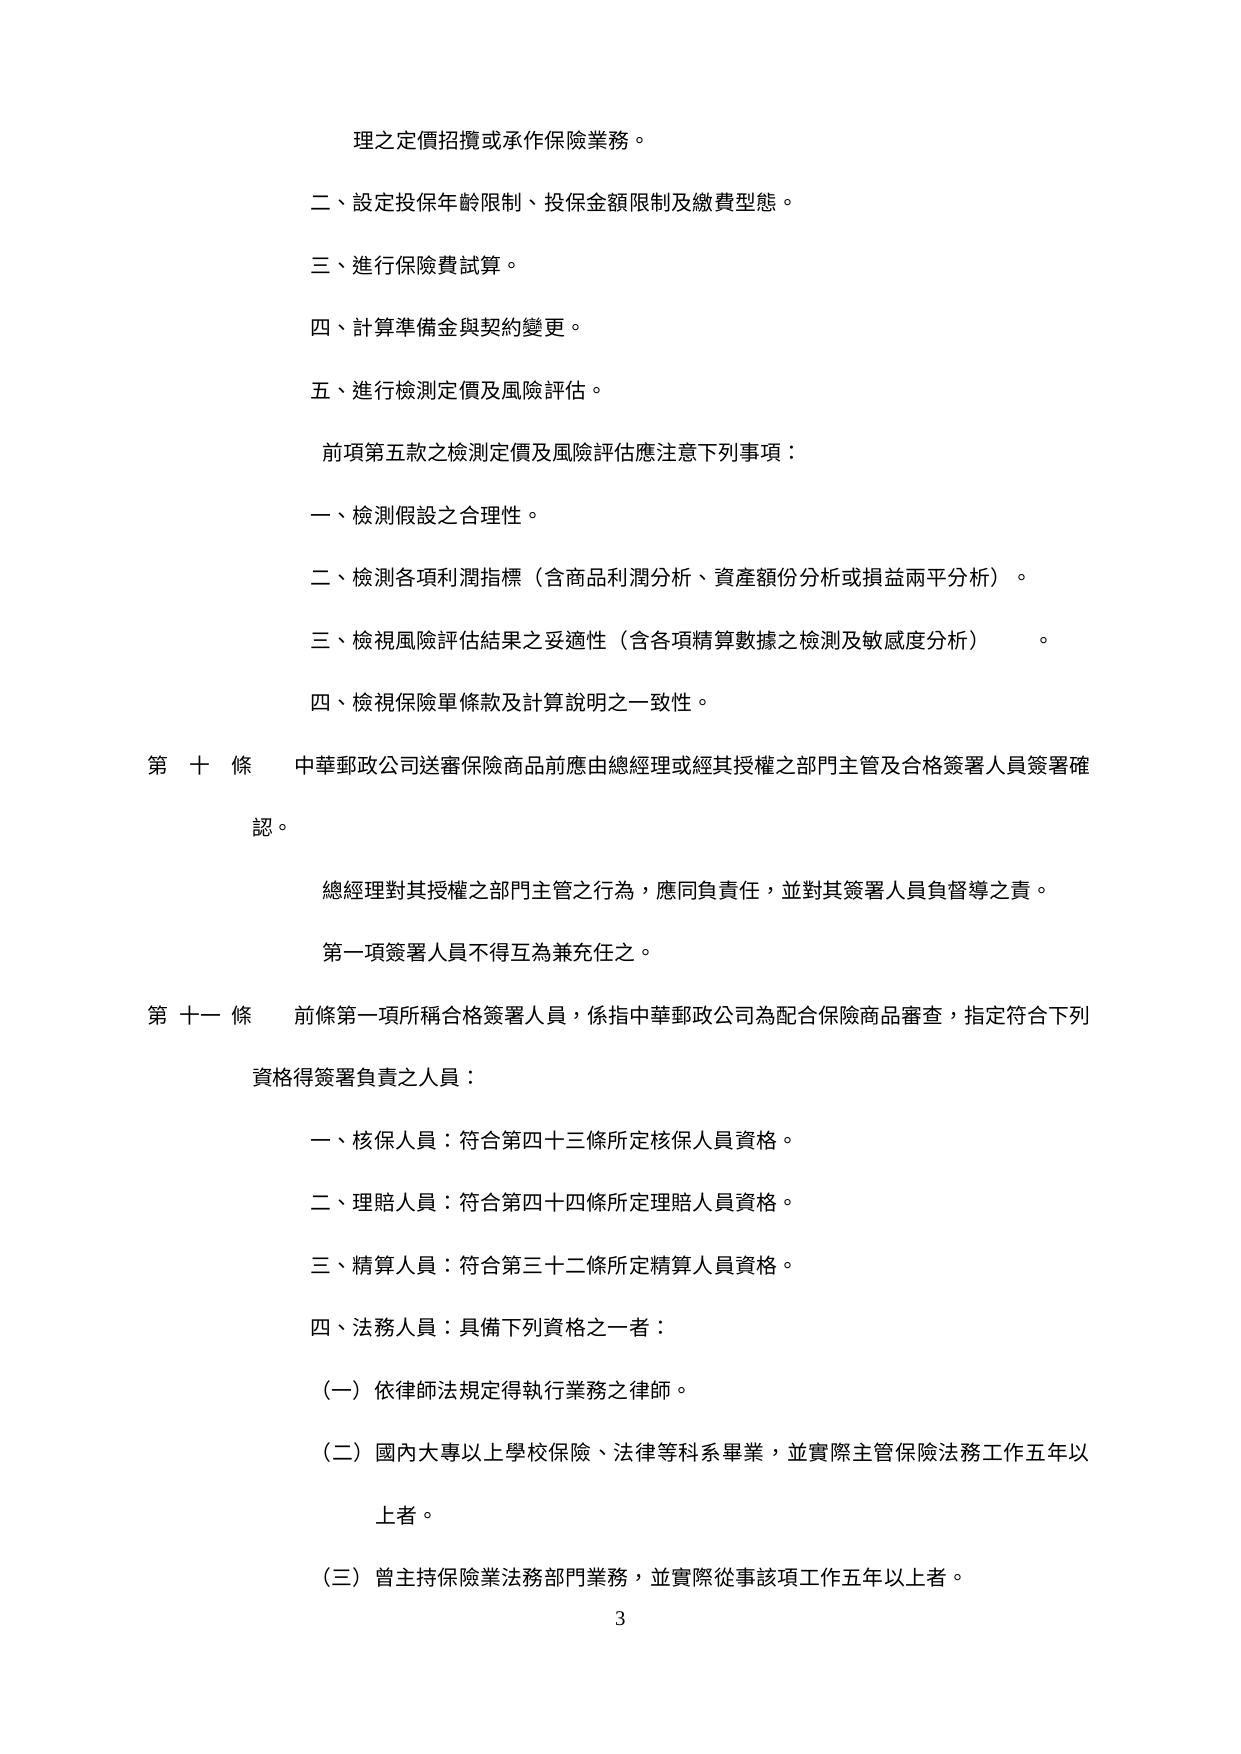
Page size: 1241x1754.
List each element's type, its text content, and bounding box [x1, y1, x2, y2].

text 理之定價招攬或承作保險業務。 [310, 97, 1092, 160]
text 四、計算準備金與契約變更。 [310, 285, 1092, 347]
text （三）曾主持保險業法務部門業務，並實際從事該項工作五年以上者。 [310, 1535, 1092, 1597]
text 第 十一 條 前條第一項所稱合格簽署人員，係指中華郵政公司為配合保險商品審查，指定符合下列資格得簽署負責之人員： [148, 972, 1092, 1097]
text （二）國內大專以上學校保險、法律等科系畢業，並實際主管保險法務工作五年以上者。 [310, 1410, 1092, 1535]
text 第一項簽署人員不得互為兼充任之。 [148, 910, 1092, 972]
text 一、檢測假設之合理性。 [310, 472, 1092, 535]
text （一）依律師法規定得執行業務之律師。 [310, 1347, 1092, 1410]
text 四、檢視保險單條款及計算說明之一致性。 [310, 660, 1092, 722]
text 四、法務人員：具備下列資格之一者： [310, 1285, 1092, 1347]
text 總經理對其授權之部門主管之行為，應同負責任，並對其簽署人員負督導之責。 [148, 847, 1092, 910]
text 三、檢視風險評估結果之妥適性（含各項精算數據之檢測及敏感度分析） 。 [310, 597, 1092, 660]
text 五、進行檢測定價及風險評估。 [310, 347, 1092, 410]
text 二、檢測各項利潤指標（含商品利潤分析、資產額份分析或損益兩平分析）。 [310, 535, 1092, 597]
text 二、理賠人員：符合第四十四條所定理賠人員資格。 [310, 1160, 1092, 1222]
text 一、核保人員：符合第四十三條所定核保人員資格。 [310, 1097, 1092, 1160]
text 前項第五款之檢測定價及風險評估應注意下列事項： [148, 410, 1092, 472]
text 二、設定投保年齡限制、投保金額限制及繳費型態。 [310, 160, 1092, 222]
text 第 十 條 中華郵政公司送審保險商品前應由總經理或經其授權之部門主管及合格簽署人員簽署確認。 [148, 722, 1092, 847]
text 三、精算人員：符合第三十二條所定精算人員資格。 [310, 1222, 1092, 1285]
text 三、進行保險費試算。 [310, 222, 1092, 285]
